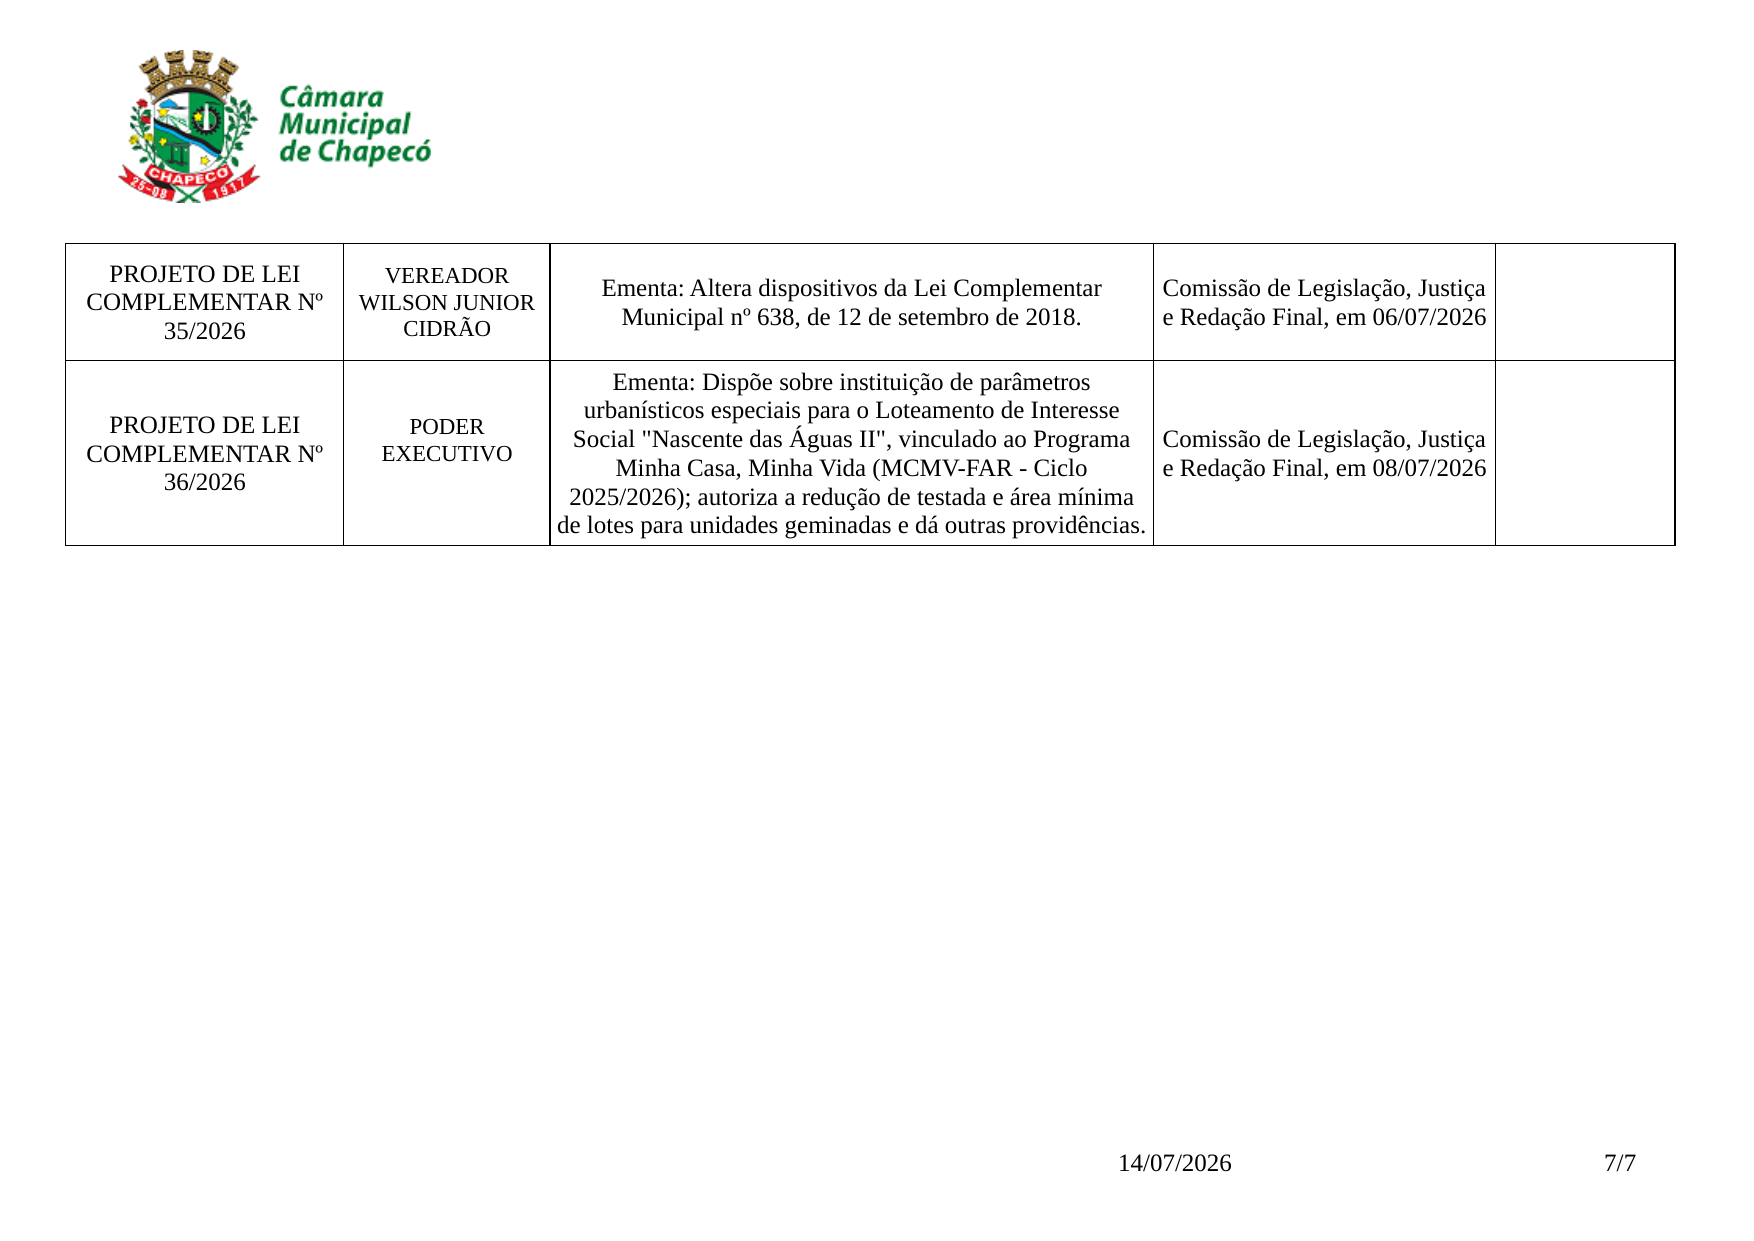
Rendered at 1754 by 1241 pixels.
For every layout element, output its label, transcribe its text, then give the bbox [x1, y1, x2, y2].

table_cell Ementa: Dispõe sobre instituição de parâmetros urbanísticos especiais para o Loteamento de Interesse Social "Nascente das Águas II", vinculado ao Programa Minha Casa, Minha Vida (MCMV-FAR - Ciclo 2025/2026); autoriza a redução de testada e área mínima de lotes para unidades geminadas e dá outras providências. [551, 361, 1153, 545]
table_cell [1496, 244, 1674, 360]
table_cell PODER EXECUTIVO [344, 361, 549, 545]
table_cell PROJETO DE LEI COMPLEMENTAR Nº 35/2026 [66, 244, 343, 360]
table_cell Comissão de Legislação, Justiça e Redação Final, em 08/07/2026 [1154, 361, 1495, 545]
table_cell [1496, 361, 1674, 545]
table_cell Comissão de Legislação, Justiça e Redação Final, em 06/07/2026 [1154, 244, 1495, 360]
picture [118, 50, 431, 203]
table_cell VEREADOR WILSON JUNIOR CIDRÃO [344, 244, 549, 360]
table_cell Ementa: Altera dispositivos da Lei Complementar Municipal nº 638, de 12 de setembro de 2018. [551, 244, 1153, 360]
table_cell PROJETO DE LEI COMPLEMENTAR Nº 36/2026 [66, 361, 343, 545]
